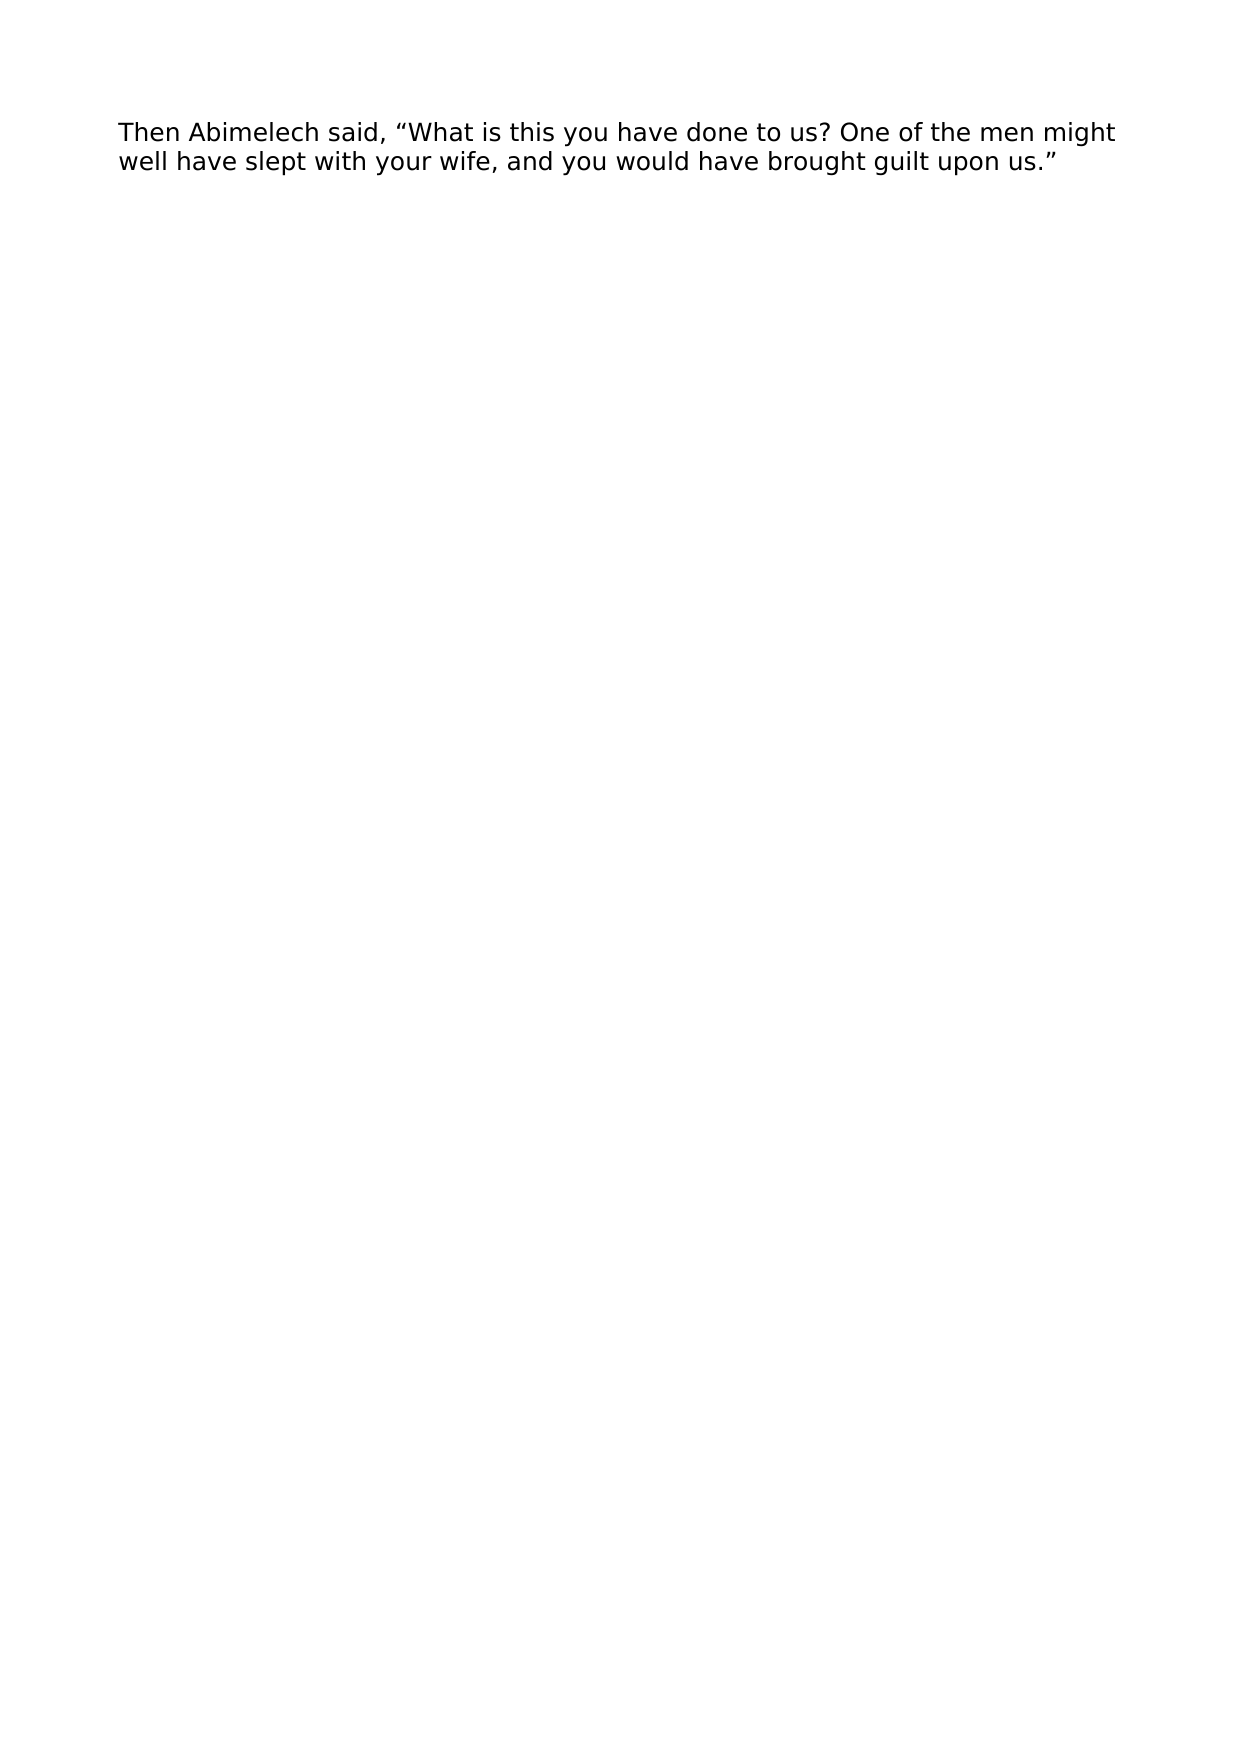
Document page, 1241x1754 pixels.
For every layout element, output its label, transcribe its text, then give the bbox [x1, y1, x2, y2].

text Then Abimelech said, “What is this you have done to us? One of the men might well have slept with your wife, and you would have brought guilt upon us.” [118, 118, 1122, 176]
